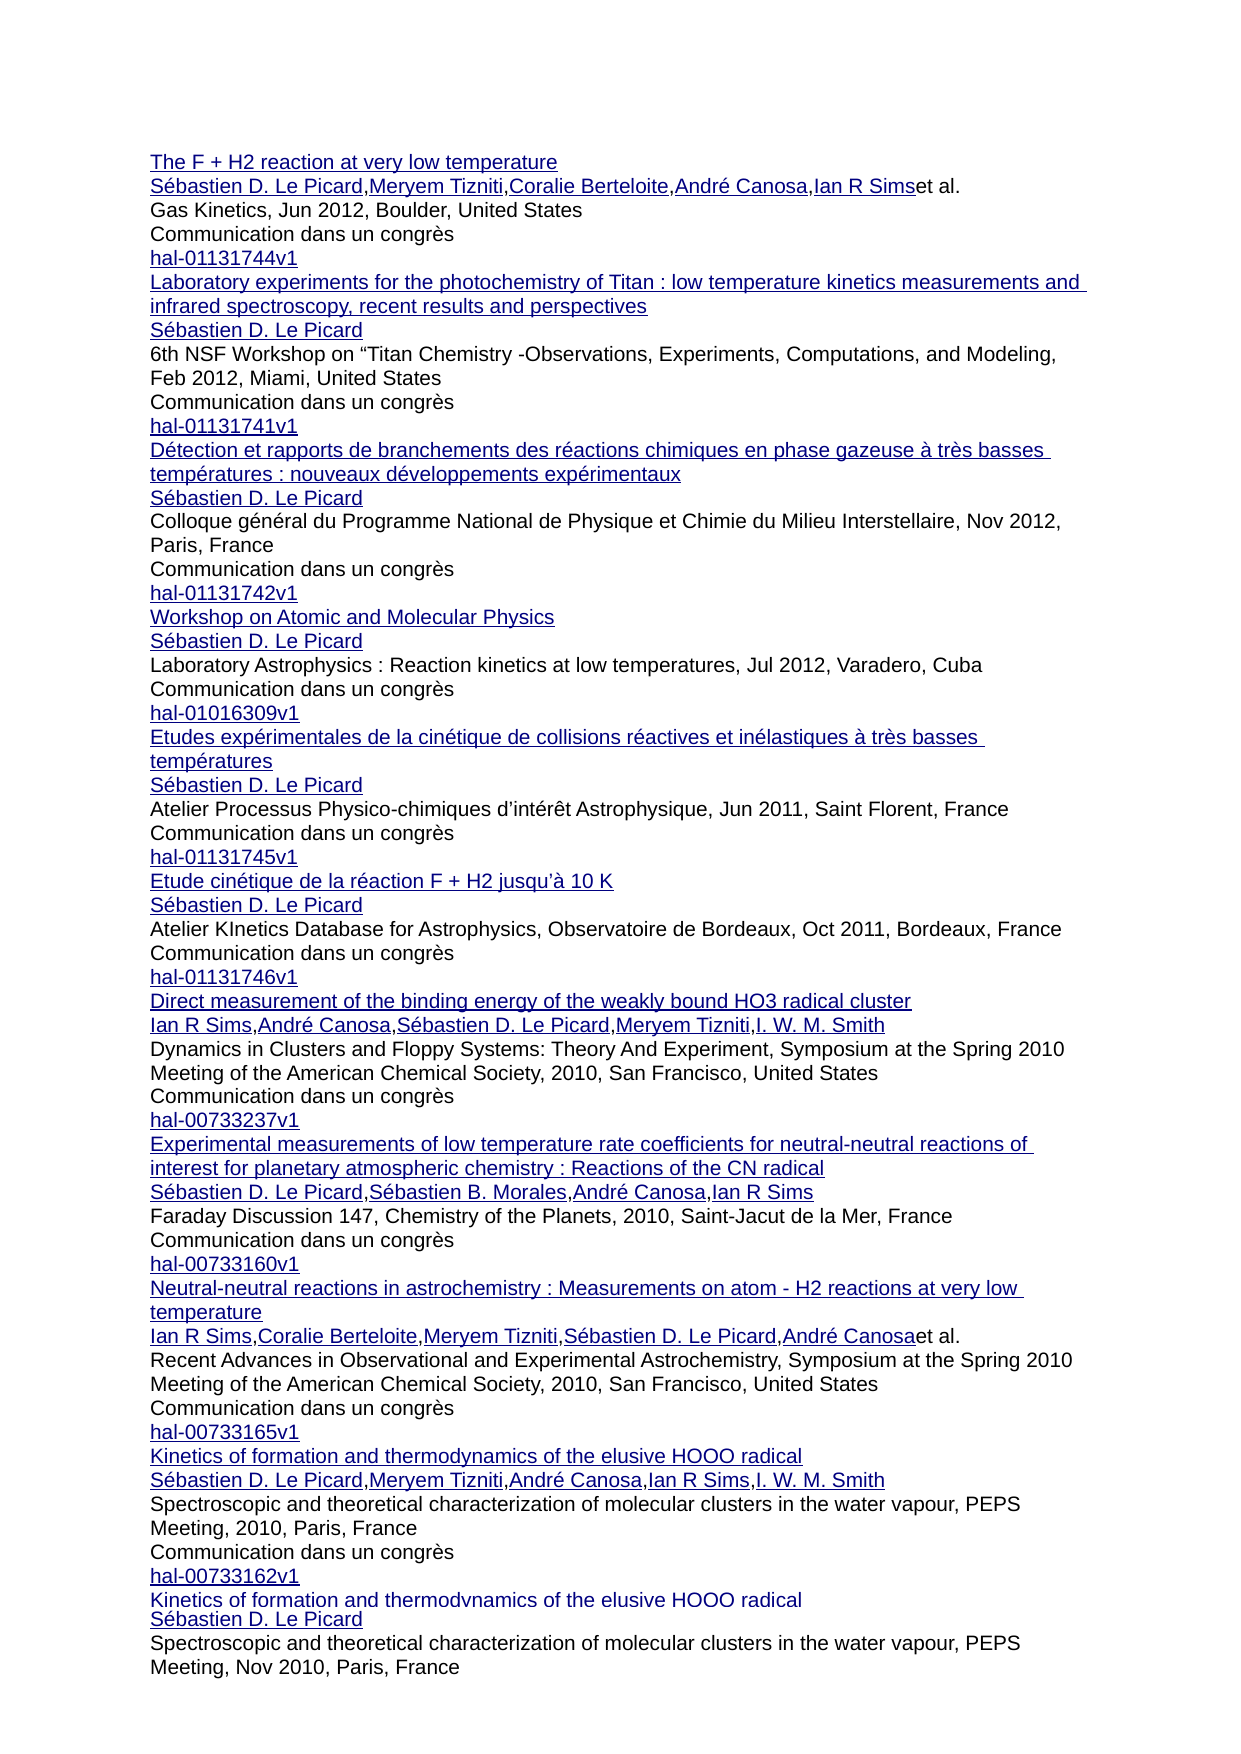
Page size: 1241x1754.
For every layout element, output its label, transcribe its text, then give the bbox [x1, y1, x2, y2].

table_cell Etude cinétique de la réaction F + H2 jusqu’à 10 K Sébastien D. Le Picard Atelier KInetics Database for Astrophysics, Observatoire de Bordeaux, Oct 2011, Bordeaux, France Communication dans un congrès hal-01131746v1 [150, 869, 1090, 988]
table_cell Workshop on Atomic and Molecular Physics Sébastien D. Le Picard Laboratory Astrophysics : Reaction kinetics at low temperatures, Jul 2012, Varadero, Cuba Communication dans un congrès hal-01016309v1 [150, 605, 1090, 725]
table_cell Experimental measurements of low temperature rate coefficients for neutral-neutral reactions of interest for planetary atmospheric chemistry : Reactions of the CN radical Sébastien D. Le Picard,Sébastien B. Morales,André Canosa,Ian R Sims Faraday Discussion 147, Chemistry of the Planets, 2010, Saint-Jacut de la Mer, France Communication dans un congrès hal-00733160v1 [150, 1132, 1090, 1276]
table_cell Détection et rapports de branchements des réactions chimiques en phase gazeuse à très basses températures : nouveaux développements expérimentaux Sébastien D. Le Picard Colloque général du Programme National de Physique et Chimie du Milieu Interstellaire, Nov 2012, Paris, France Communication dans un congrès hal-01131742v1 [150, 438, 1090, 605]
table_cell Direct measurement of the binding energy of the weakly bound HO3 radical cluster Ian R Sims,André Canosa,Sébastien D. Le Picard,Meryem Tizniti,I. W. M. Smith Dynamics in Clusters and Floppy Systems: Theory And Experiment, Symposium at the Spring 2010 Meeting of the American Chemical Society, 2010, San Francisco, United States Communication dans un congrès hal-00733237v1 [150, 989, 1090, 1132]
table_cell Kinetics of formation and thermodynamics of the elusive HOOO radical Sébastien D. Le Picard,Meryem Tizniti,André Canosa,Ian R Sims,I. W. M. Smith Spectroscopic and theoretical characterization of molecular clusters in the water vapour, PEPS Meeting, 2010, Paris, France Communication dans un congrès hal-00733162v1 [150, 1444, 1090, 1587]
table_cell Laboratory experiments for the photochemistry of Titan : low temperature kinetics measurements and infrared spectroscopy, recent results and perspectives Sébastien D. Le Picard 6th NSF Workshop on “Titan Chemistry -Observations, Experiments, Computations, and Modeling, Feb 2012, Miami, United States Communication dans un congrès hal-01131741v1 [150, 270, 1090, 437]
table_cell Etudes expérimentales de la cinétique de collisions réactives et inélastiques à très basses températures Sébastien D. Le Picard Atelier Processus Physico-chimiques d’intérêt Astrophysique, Jun 2011, Saint Florent, France Communication dans un congrès hal-01131745v1 [150, 725, 1090, 869]
table_cell The F + H2 reaction at very low temperature Sébastien D. Le Picard,Meryem Tizniti,Coralie Berteloite,André Canosa,Ian R Simset al. Gas Kinetics, Jun 2012, Boulder, United States Communication dans un congrès hal-01131744v1 [150, 150, 1090, 270]
table_cell Kinetics of formation and thermodynamics of the elusive HOOO radical Sébastien D. Le Picard Spectroscopic and theoretical characterization of molecular clusters in the water vapour, PEPS Meeting, Nov 2010, Paris, France [150, 1588, 1090, 1679]
table_cell Neutral-neutral reactions in astrochemistry : Measurements on atom - H2 reactions at very low temperature Ian R Sims,Coralie Berteloite,Meryem Tizniti,Sébastien D. Le Picard,André Canosaet al. Recent Advances in Observational and Experimental Astrochemistry, Symposium at the Spring 2010 Meeting of the American Chemical Society, 2010, San Francisco, United States Communication dans un congrès hal-00733165v1 [150, 1276, 1090, 1444]
